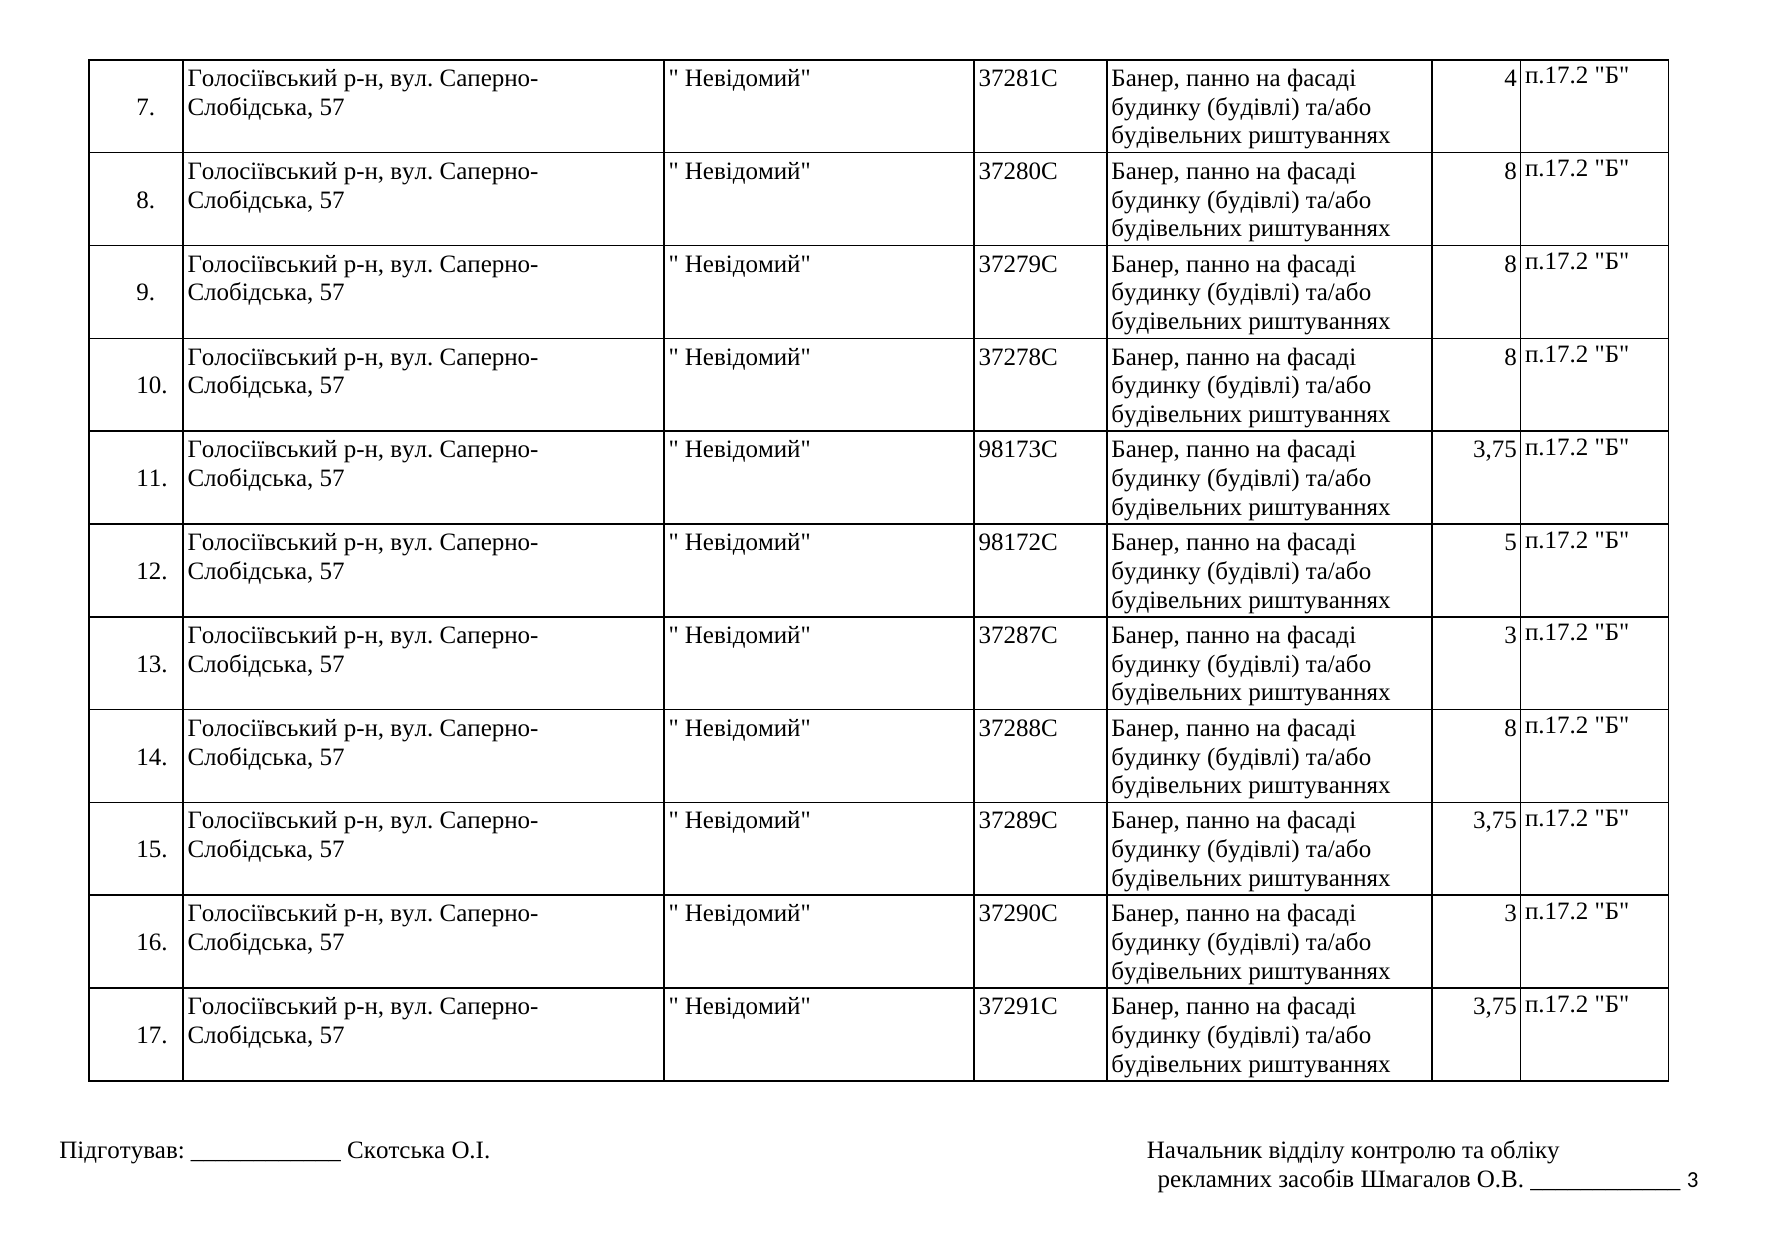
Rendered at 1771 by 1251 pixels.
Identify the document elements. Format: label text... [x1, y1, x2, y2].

table_cell 37287С [975, 618, 1106, 709]
table_cell п.17.2 "Б" [1521, 525, 1668, 616]
table_cell " Невідомий" [665, 803, 973, 894]
table_cell Голосіївський р-н, вул. Саперно-Слобідська, 57 [184, 153, 663, 245]
table_cell " Невідомий" [665, 896, 973, 987]
table_cell п.17.2 "Б" [1521, 710, 1668, 802]
table_cell Банер, панно на фасаді будинку (будівлі) та/або будівельних риштуваннях [1108, 246, 1431, 337]
table_cell 37278С [975, 339, 1106, 430]
table_cell п.17.2 "Б" [1521, 61, 1668, 152]
table_cell 8 [1433, 153, 1520, 245]
table_cell п.17.2 "Б" [1521, 803, 1668, 894]
table_cell Банер, панно на фасаді будинку (будівлі) та/або будівельних риштуваннях [1108, 803, 1431, 894]
table_cell 37280С [975, 153, 1106, 245]
table_cell 98173С [975, 432, 1106, 523]
table_cell " Невідомий" [665, 989, 973, 1080]
table_cell 3,75 [1433, 432, 1520, 523]
table_cell 37289С [975, 803, 1106, 894]
table_cell Банер, панно на фасаді будинку (будівлі) та/або будівельних риштуваннях [1108, 989, 1431, 1080]
table_cell [90, 153, 182, 245]
table_cell [90, 803, 182, 894]
table_cell 98172С [975, 525, 1106, 616]
table_cell " Невідомий" [665, 339, 973, 430]
table_cell " Невідомий" [665, 710, 973, 802]
table_cell Голосіївський р-н, вул. Саперно-Слобідська, 57 [184, 525, 663, 616]
table_cell Голосіївський р-н, вул. Саперно-Слобідська, 57 [184, 61, 663, 152]
table_cell п.17.2 "Б" [1521, 339, 1668, 430]
table_cell Голосіївський р-н, вул. Саперно-Слобідська, 57 [184, 710, 663, 802]
table_cell Голосіївський р-н, вул. Саперно-Слобідська, 57 [184, 896, 663, 987]
table_cell 37281С [975, 61, 1106, 152]
table_cell Голосіївський р-н, вул. Саперно-Слобідська, 57 [184, 618, 663, 709]
table_cell [90, 246, 182, 337]
table_cell " Невідомий" [665, 61, 973, 152]
table_cell [90, 525, 182, 616]
table_cell " Невідомий" [665, 246, 973, 337]
table_cell [90, 618, 182, 709]
table_cell п.17.2 "Б" [1521, 432, 1668, 523]
table_cell п.17.2 "Б" [1521, 989, 1668, 1080]
table_cell 5 [1433, 525, 1520, 616]
table_cell 37290С [975, 896, 1106, 987]
table_cell Голосіївський р-н, вул. Саперно-Слобідська, 57 [184, 803, 663, 894]
table_cell [90, 61, 182, 152]
table_cell 37288С [975, 710, 1106, 802]
table_cell [90, 432, 182, 523]
table_cell Банер, панно на фасаді будинку (будівлі) та/або будівельних риштуваннях [1108, 896, 1431, 987]
table_cell 37279С [975, 246, 1106, 337]
table_cell Голосіївський р-н, вул. Саперно-Слобідська, 57 [184, 339, 663, 430]
table_cell 3 [1433, 896, 1520, 987]
table_cell Голосіївський р-н, вул. Саперно-Слобідська, 57 [184, 432, 663, 523]
table_cell 3,75 [1433, 803, 1520, 894]
table_cell Банер, панно на фасаді будинку (будівлі) та/або будівельних риштуваннях [1108, 339, 1431, 430]
table_cell [90, 339, 182, 430]
table_cell [90, 896, 182, 987]
table_cell 8 [1433, 710, 1520, 802]
table_cell Голосіївський р-н, вул. Саперно-Слобідська, 57 [184, 989, 663, 1080]
table_cell " Невідомий" [665, 525, 973, 616]
table_cell Банер, панно на фасаді будинку (будівлі) та/або будівельних риштуваннях [1108, 710, 1431, 802]
table_cell 3,75 [1433, 989, 1520, 1080]
table_cell Голосіївський р-н, вул. Саперно-Слобідська, 57 [184, 246, 663, 337]
table_cell [90, 989, 182, 1080]
table_cell 8 [1433, 246, 1520, 337]
table_cell Банер, панно на фасаді будинку (будівлі) та/або будівельних риштуваннях [1108, 525, 1431, 616]
table_cell п.17.2 "Б" [1521, 896, 1668, 987]
table_cell п.17.2 "Б" [1521, 246, 1668, 337]
table_cell Банер, панно на фасаді будинку (будівлі) та/або будівельних риштуваннях [1108, 432, 1431, 523]
table_cell Банер, панно на фасаді будинку (будівлі) та/або будівельних риштуваннях [1108, 153, 1431, 245]
table_cell п.17.2 "Б" [1521, 153, 1668, 245]
table_cell 3 [1433, 618, 1520, 709]
table_cell п.17.2 "Б" [1521, 618, 1668, 709]
table_cell [90, 710, 182, 802]
table_cell " Невідомий" [665, 432, 973, 523]
table_cell 37291С [975, 989, 1106, 1080]
table_cell 8 [1433, 339, 1520, 430]
table_cell Банер, панно на фасаді будинку (будівлі) та/або будівельних риштуваннях [1108, 618, 1431, 709]
table_cell Банер, панно на фасаді будинку (будівлі) та/або будівельних риштуваннях [1108, 61, 1431, 152]
table_cell " Невідомий" [665, 153, 973, 245]
table_cell " Невідомий" [665, 618, 973, 709]
table_cell 4 [1433, 61, 1520, 152]
